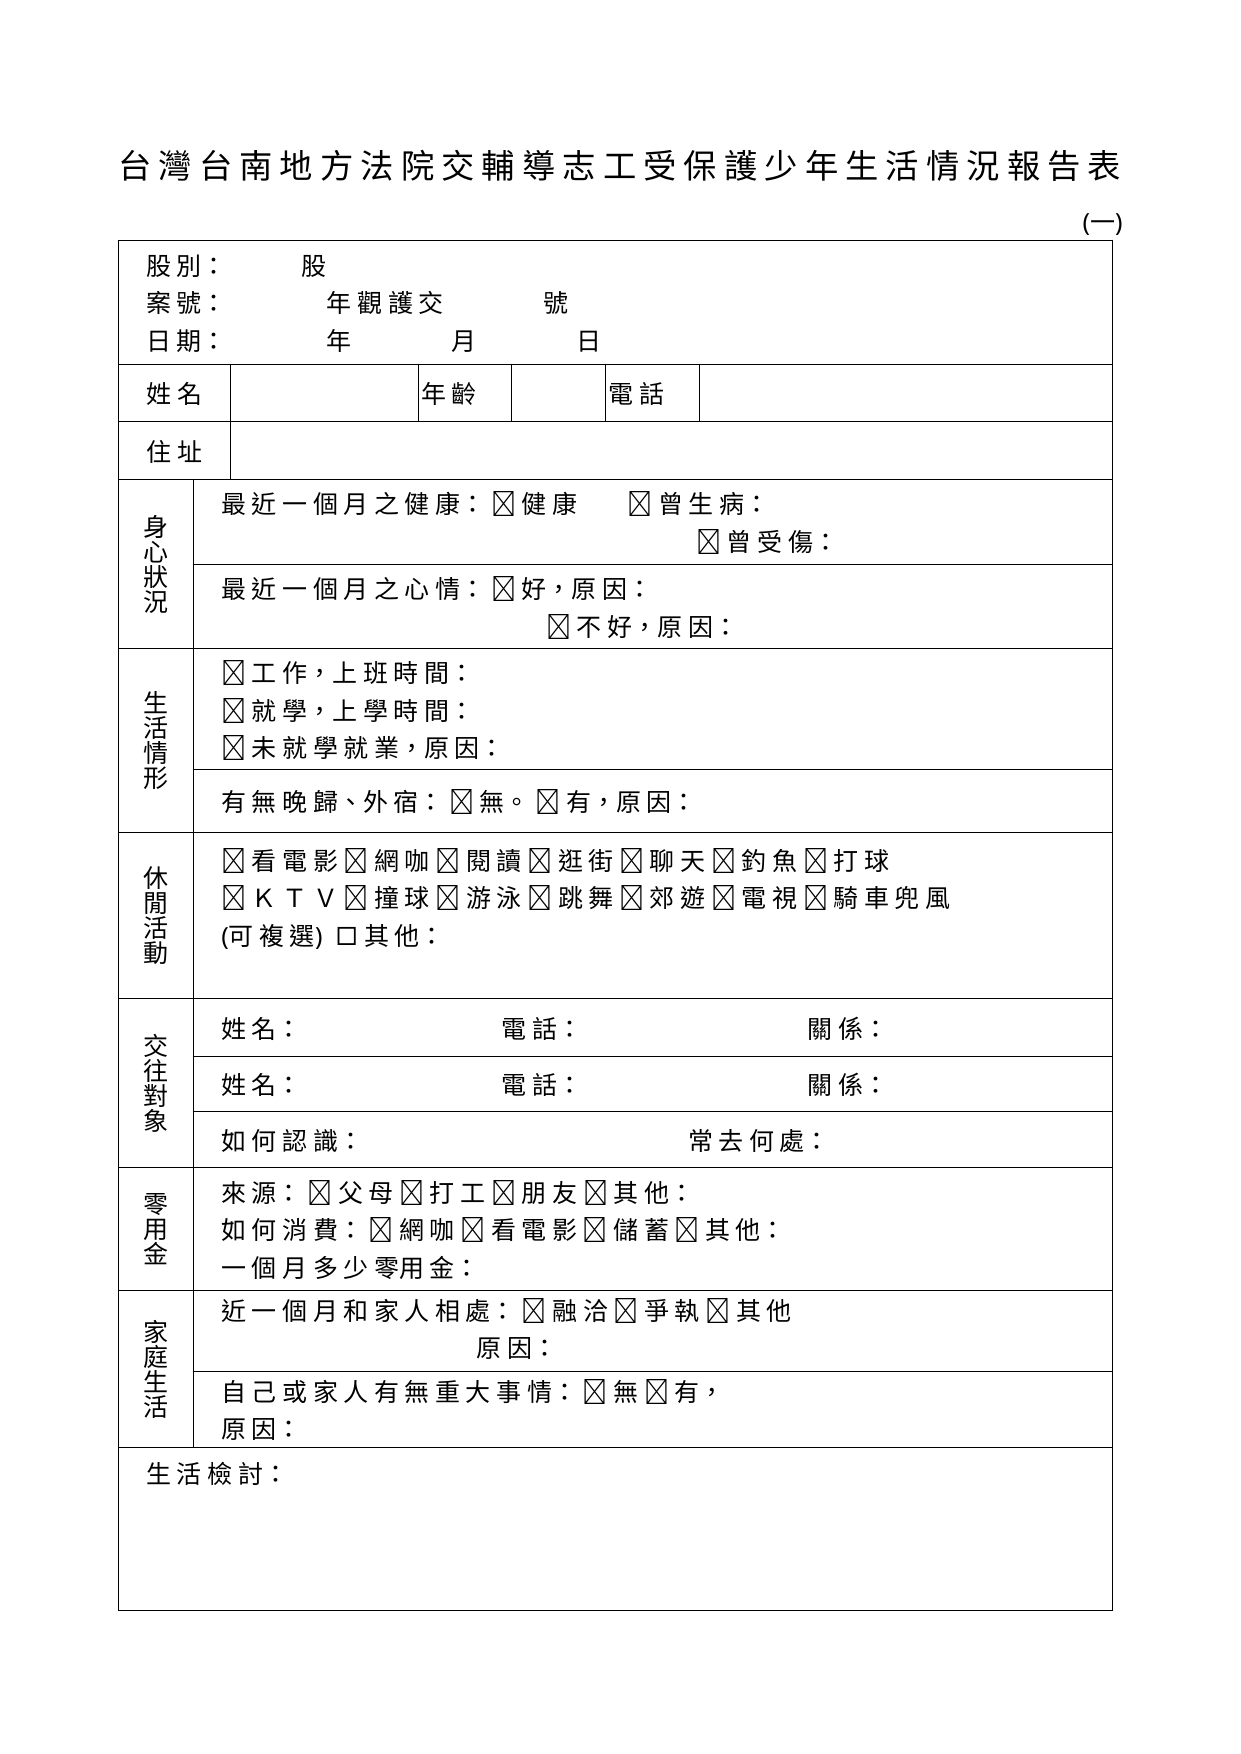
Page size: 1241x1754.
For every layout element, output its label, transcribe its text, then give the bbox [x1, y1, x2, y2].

table_cell 最 近 一 個 月 之 心 情：  好，原 因：  不 好，原 因： [194, 565, 1112, 648]
table_cell 姓 名 [119, 365, 230, 421]
table_cell [512, 365, 605, 421]
text 台灣台南地方法院交輔導志工受保護少年生活情況報告表 [118, 127, 1122, 202]
table_cell 如 何 認 識： 常 去 何 處： [194, 1112, 1112, 1167]
table_cell 最 近 一 個 月 之 健 康：  健 康  曾 生 病：  曾 受 傷： [194, 480, 1112, 564]
table_cell [231, 365, 418, 421]
table_header 股 別： 股 案 號： 年 觀 護 交 號 日 期： 年 月 日 [119, 241, 1112, 363]
table_cell 零用金 [119, 1168, 193, 1289]
table_cell 姓 名： 電 話： 關 係： [194, 999, 1112, 1056]
table_cell 來 源：  父 母  打 工  朋 友  其 他： 如 何 消 費：  網 咖  看 電 影  儲 蓄  其 他： 一 個 月 多 少 零用 金： [194, 1168, 1112, 1289]
table_cell 自 己 或 家 人 有 無 重 大 事 情：  無  有， 原 因： [194, 1372, 1112, 1447]
table_cell 近 一 個 月 和 家 人 相 處：  融 洽  爭 執  其 他 原 因： [194, 1291, 1112, 1371]
table_cell 家庭生活 [119, 1291, 193, 1447]
table_cell  工 作，上 班 時 間：  就 學，上 學 時 間：  未 就 學 就 業，原 因： [194, 649, 1112, 769]
table_cell 有 無 晚 歸、外 宿：  無。  有，原 因： [194, 770, 1112, 832]
table_cell 電 話 [606, 365, 699, 421]
table_cell 年 齡 [419, 365, 511, 421]
table_cell 姓 名： 電 話： 關 係： [194, 1057, 1112, 1111]
table_cell [700, 365, 1112, 421]
table_cell 身心狀況 [119, 480, 193, 648]
table_cell 住 址 [119, 422, 230, 479]
table_cell [231, 422, 1112, 479]
table_cell 生活情形 [119, 649, 193, 832]
table_cell 生 活 檢 討： [119, 1448, 1112, 1609]
table_cell  看 電 影  網 咖  閱 讀  逛 街  聊 天  釣 魚  打 球  Ｋ Ｔ Ｖ  撞 球  游 泳  跳 舞  郊 遊  電 視  騎 車 兜 風 (可 複 選)  其 他： [194, 833, 1112, 998]
table_cell 交往對象 [119, 999, 193, 1167]
text (一) [118, 202, 1122, 239]
table_cell 休閒活動 [119, 833, 193, 998]
